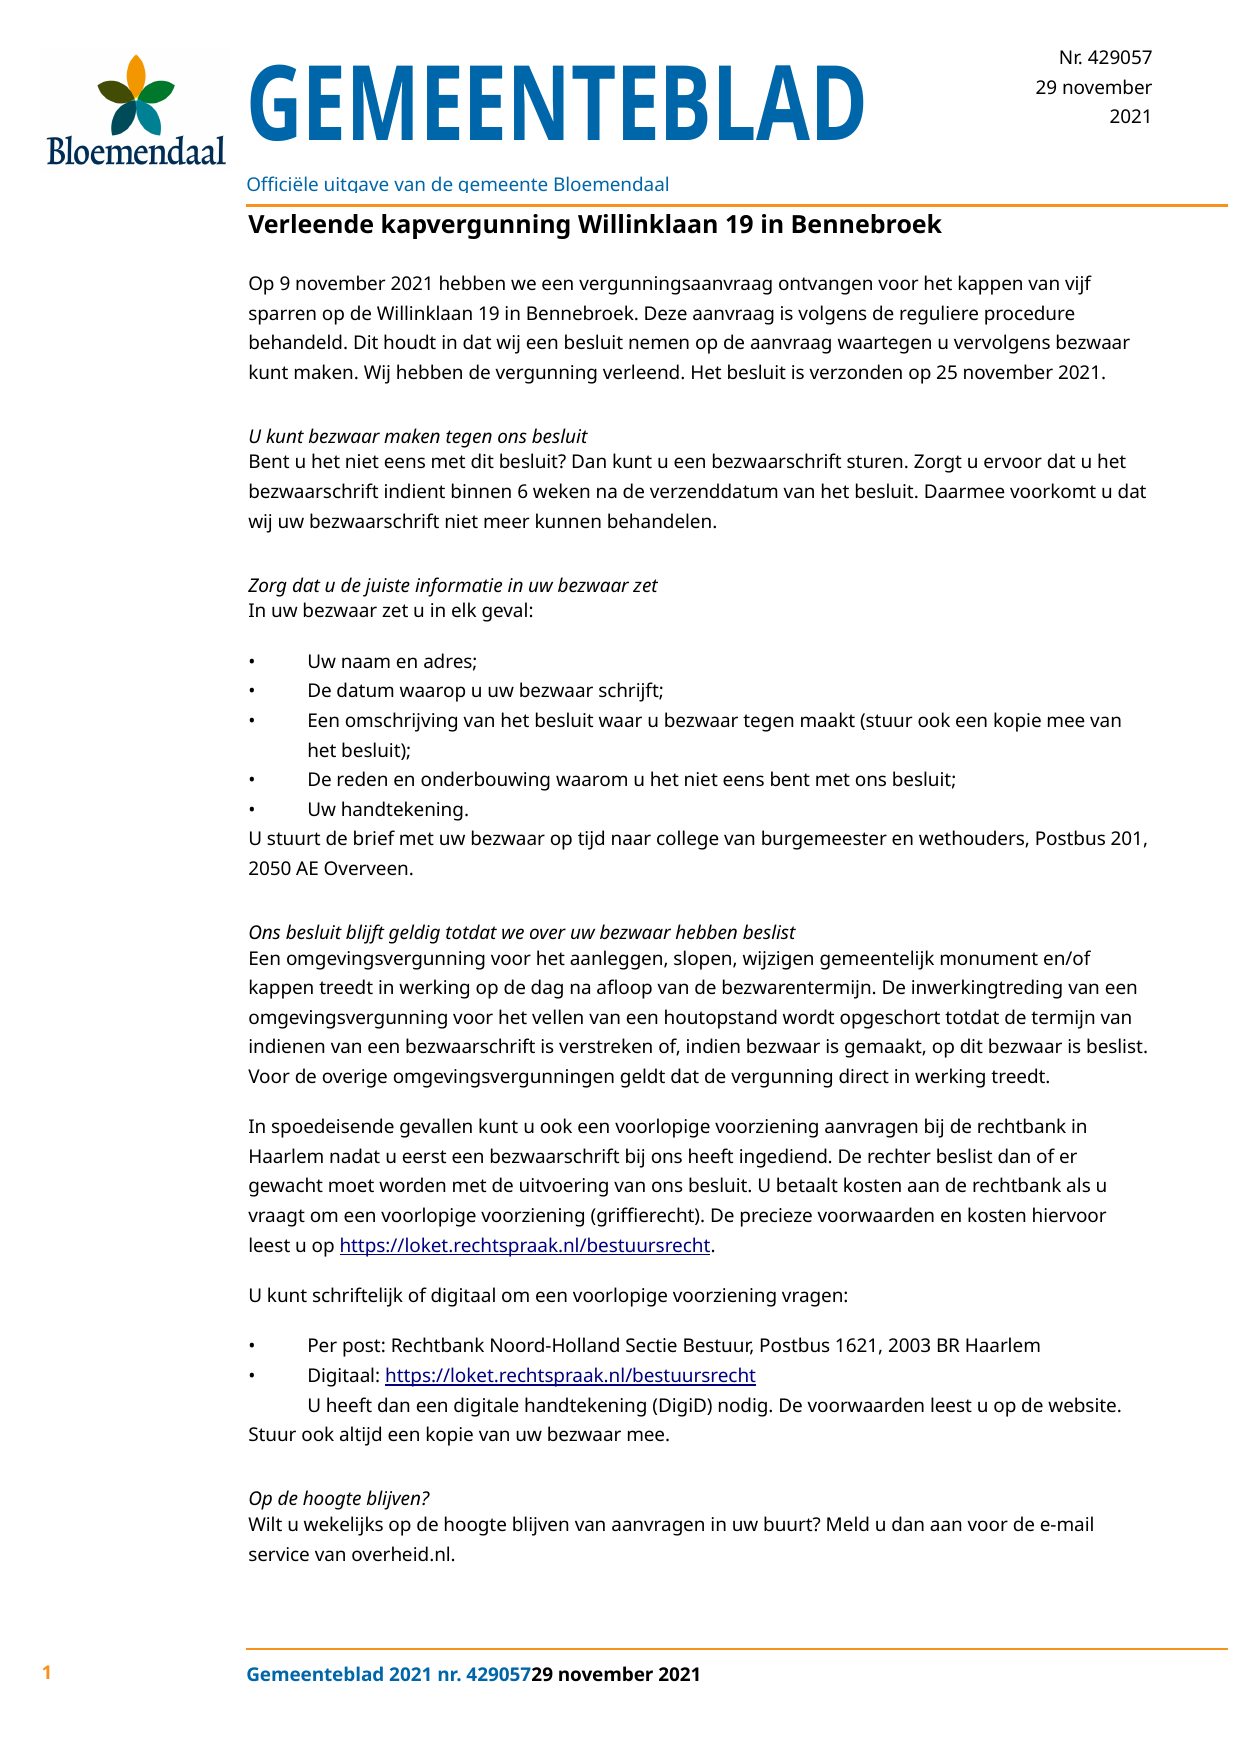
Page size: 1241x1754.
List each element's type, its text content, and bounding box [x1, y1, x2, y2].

list Uw handtekening. [248, 796, 1152, 822]
text U kunt bezwaar maken tegen ons besluit [248, 423, 1152, 449]
text Bent u het niet eens met dit besluit? Dan kunt u een bezwaarschrift sturen. Zorgt u ervoor dat u het bezwaarschrift indient binnen 6 weken na de verzenddatum van het besluit. Daarmee voorkomt u dat wij uw bezwaarschrift niet meer kunnen behandelen. [248, 449, 1152, 534]
text Verleende kapvergunning Willinklaan 19 in Bennebroek [248, 207, 1152, 241]
text U stuurt de brief met uw bezwaar op tijd naar college van burgemeester en wethouders, Postbus 201, 2050 AE Overveen. [248, 826, 1152, 881]
picture [41, 47, 231, 172]
text In uw bezwaar zet u in elk geval: [248, 598, 1152, 623]
list De reden en onderbouwing waarom u het niet eens bent met ons besluit; [248, 766, 1152, 792]
text Stuur ook altijd een kopie van uw bezwaar mee. [248, 1421, 1152, 1447]
text Op de hoogte blijven? [248, 1485, 1152, 1511]
text Zorg dat u de juiste informatie in uw bezwaar zet [248, 572, 1152, 598]
text Op 9 november 2021 hebben we een vergunningsaanvraag ontvangen voor het kappen van vijf sparren op de Willinklaan 19 in Bennebroek. Deze aanvraag is volgens de reguliere procedure behandeld. Dit houdt in dat wij een besluit nemen op de aanvraag waartegen u vervolgens bezwaar kunt maken. Wij hebben de vergunning verleend. Het besluit is verzonden op 25 november 2021. [248, 270, 1152, 385]
list Digitaal: https://loket.rechtspraak.nl/bestuursrecht [248, 1362, 1152, 1388]
text Wilt u wekelijks op de hoogte blijven van aanvragen in uw buurt? Meld u dan aan voor de e-mail service van overheid.nl. [248, 1511, 1152, 1566]
text Een omgevingsvergunning voor het aanleggen, slopen, wijzigen gemeentelijk monument en/of kappen treedt in werking op de dag na afloop van de bezwarentermijn. De inwerkingtreding van een omgevingsvergunning voor het vellen van een houtopstand wordt opgeschort totdat de termijn van indienen van een bezwaarschrift is verstreken of, indien bezwaar is gemaakt, op dit bezwaar is beslist. Voor de overige omgevingsvergunningen geldt dat de vergunning direct in werking treedt. [248, 945, 1152, 1089]
text U kunt schriftelijk of digitaal om een voorlopige voorziening vragen: [248, 1282, 1152, 1308]
text Ons besluit blijft geldig totdat we over uw bezwaar hebben beslist [248, 919, 1152, 945]
list U heeft dan een digitale handtekening (DigiD) nodig. De voorwaarden leest u op de website. [248, 1392, 1152, 1418]
list Een omschrijving van het besluit waar u bezwaar tegen maakt (stuur ook een kopie mee van het besluit); [248, 707, 1152, 762]
list Uw naam en adres; [248, 648, 1152, 674]
list De datum waarop u uw bezwaar schrijft; [248, 678, 1152, 703]
text In spoedeisende gevallen kunt u ook een voorlopige voorziening aanvragen bij de rechtbank in Haarlem nadat u eerst een bezwaarschrift bij ons heeft ingediend. De rechter beslist dan of er gewacht moet worden met de uitvoering van ons besluit. U betaalt kosten aan de rechtbank als u vraagt om een voorlopige voorziening (griffierecht). De precieze voorwaarden en kosten hiervoor leest u op https://loket.rechtspraak.nl/bestuursrecht. [248, 1113, 1152, 1258]
list Per post: Rechtbank Noord-Holland Sectie Bestuur, Postbus 1621, 2003 BR Haarlem [248, 1333, 1152, 1358]
